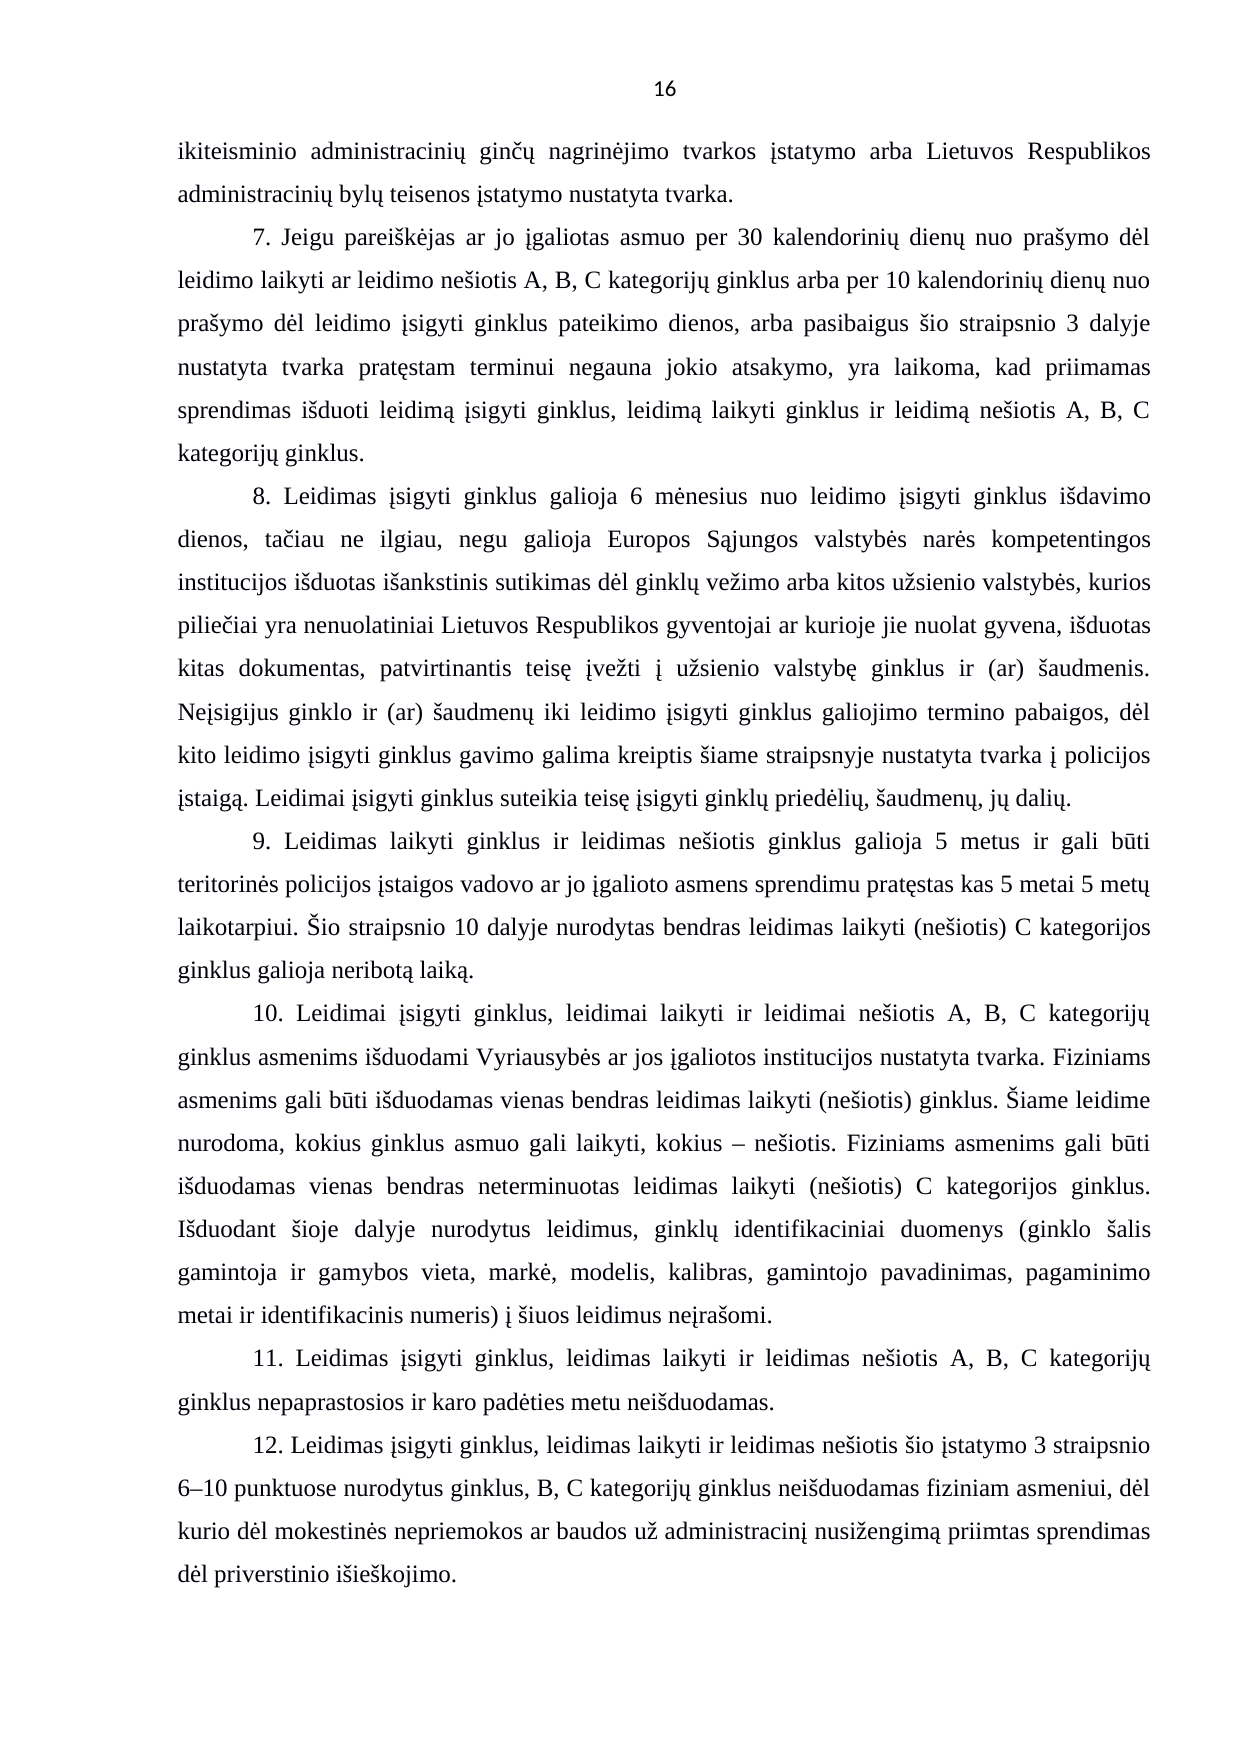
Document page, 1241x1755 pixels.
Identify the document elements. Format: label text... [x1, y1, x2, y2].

text 10. Leidimai įsigyti ginklus, leidimai laikyti ir leidimai nešiotis A, B, C kategorijų ginklus asmenims išduodami Vyriausybės ar jos įgaliotos institucijos nustatyta tvarka. Fiziniams asmenims gali būti išduodamas vienas bendras leidimas laikyti (nešiotis) ginklus. Šiame leidime nurodoma, kokius ginklus asmuo gali laikyti, kokius – nešiotis. Fiziniams asmenims gali būti išduodamas vienas bendras neterminuotas leidimas laikyti (nešiotis) C kategorijos ginklus. Išduodant šioje dalyje nurodytus leidimus, ginklų identifikaciniai duomenys (ginklo šalis gamintoja ir gamybos vieta, markė, modelis, kalibras, gamintojo pavadinimas, pagaminimo metai ir identifikacinis numeris) į šiuos leidimus neįrašomi. [177, 998, 1152, 1329]
text 11. Leidimas įsigyti ginklus, leidimas laikyti ir leidimas nešiotis A, B, C kategorijų ginklus nepaprastosios ir karo padėties metu neišduodamas. [177, 1343, 1152, 1415]
text 7. Jeigu pareiškėjas ar jo įgaliotas asmuo per 30 kalendorinių dienų nuo prašymo dėl leidimo laikyti ar leidimo nešiotis A, B, C kategorijų ginklus arba per 10 kalendorinių dienų nuo prašymo dėl leidimo įsigyti ginklus pateikimo dienos, arba pasibaigus šio straipsnio 3 dalyje nustatyta tvarka pratęstam terminui negauna jokio atsakymo, yra laikoma, kad priimamas sprendimas išduoti leidimą įsigyti ginklus, leidimą laikyti ginklus ir leidimą nešiotis A, B, C kategorijų ginklus. [177, 222, 1152, 467]
text 9. Leidimas laikyti ginklus ir leidimas nešiotis ginklus galioja 5 metus ir gali būti teritorinės policijos įstaigos vadovo ar jo įgalioto asmens sprendimu pratęstas kas 5 metai 5 metų laikotarpiui. Šio straipsnio 10 dalyje nurodytas bendras leidimas laikyti (nešiotis) C kategorijos ginklus galioja neribotą laiką. [177, 826, 1152, 984]
text 12. Leidimas įsigyti ginklus, leidimas laikyti ir leidimas nešiotis šio įstatymo 3 straipsnio 6–10 punktuose nurodytus ginklus, B, C kategorijų ginklus neišduodamas fiziniam asmeniui, dėl kurio dėl mokestinės nepriemokos ar baudos už administracinį nusižengimą priimtas sprendimas dėl priverstinio išieškojimo. [177, 1430, 1152, 1588]
text ikiteisminio administracinių ginčų nagrinėjimo tvarkos įstatymo arba Lietuvos Respublikos administracinių bylų teisenos įstatymo nustatyta tvarka. [177, 136, 1152, 208]
text 8. Leidimas įsigyti ginklus galioja 6 mėnesius nuo leidimo įsigyti ginklus išdavimo dienos, tačiau ne ilgiau, negu galioja Europos Sąjungos valstybės narės kompetentingos institucijos išduotas išankstinis sutikimas dėl ginklų vežimo arba kitos užsienio valstybės, kurios piliečiai yra nenuolatiniai Lietuvos Respublikos gyventojai ar kurioje jie nuolat gyvena, išduotas kitas dokumentas, patvirtinantis teisę įvežti į užsienio valstybę ginklus ir (ar) šaudmenis. Neįsigijus ginklo ir (ar) šaudmenų iki leidimo įsigyti ginklus galiojimo termino pabaigos, dėl kito leidimo įsigyti ginklus gavimo galima kreiptis šiame straipsnyje nustatyta tvarka į policijos įstaigą. Leidimai įsigyti ginklus suteikia teisę įsigyti ginklų priedėlių, šaudmenų, jų dalių. [177, 481, 1152, 812]
